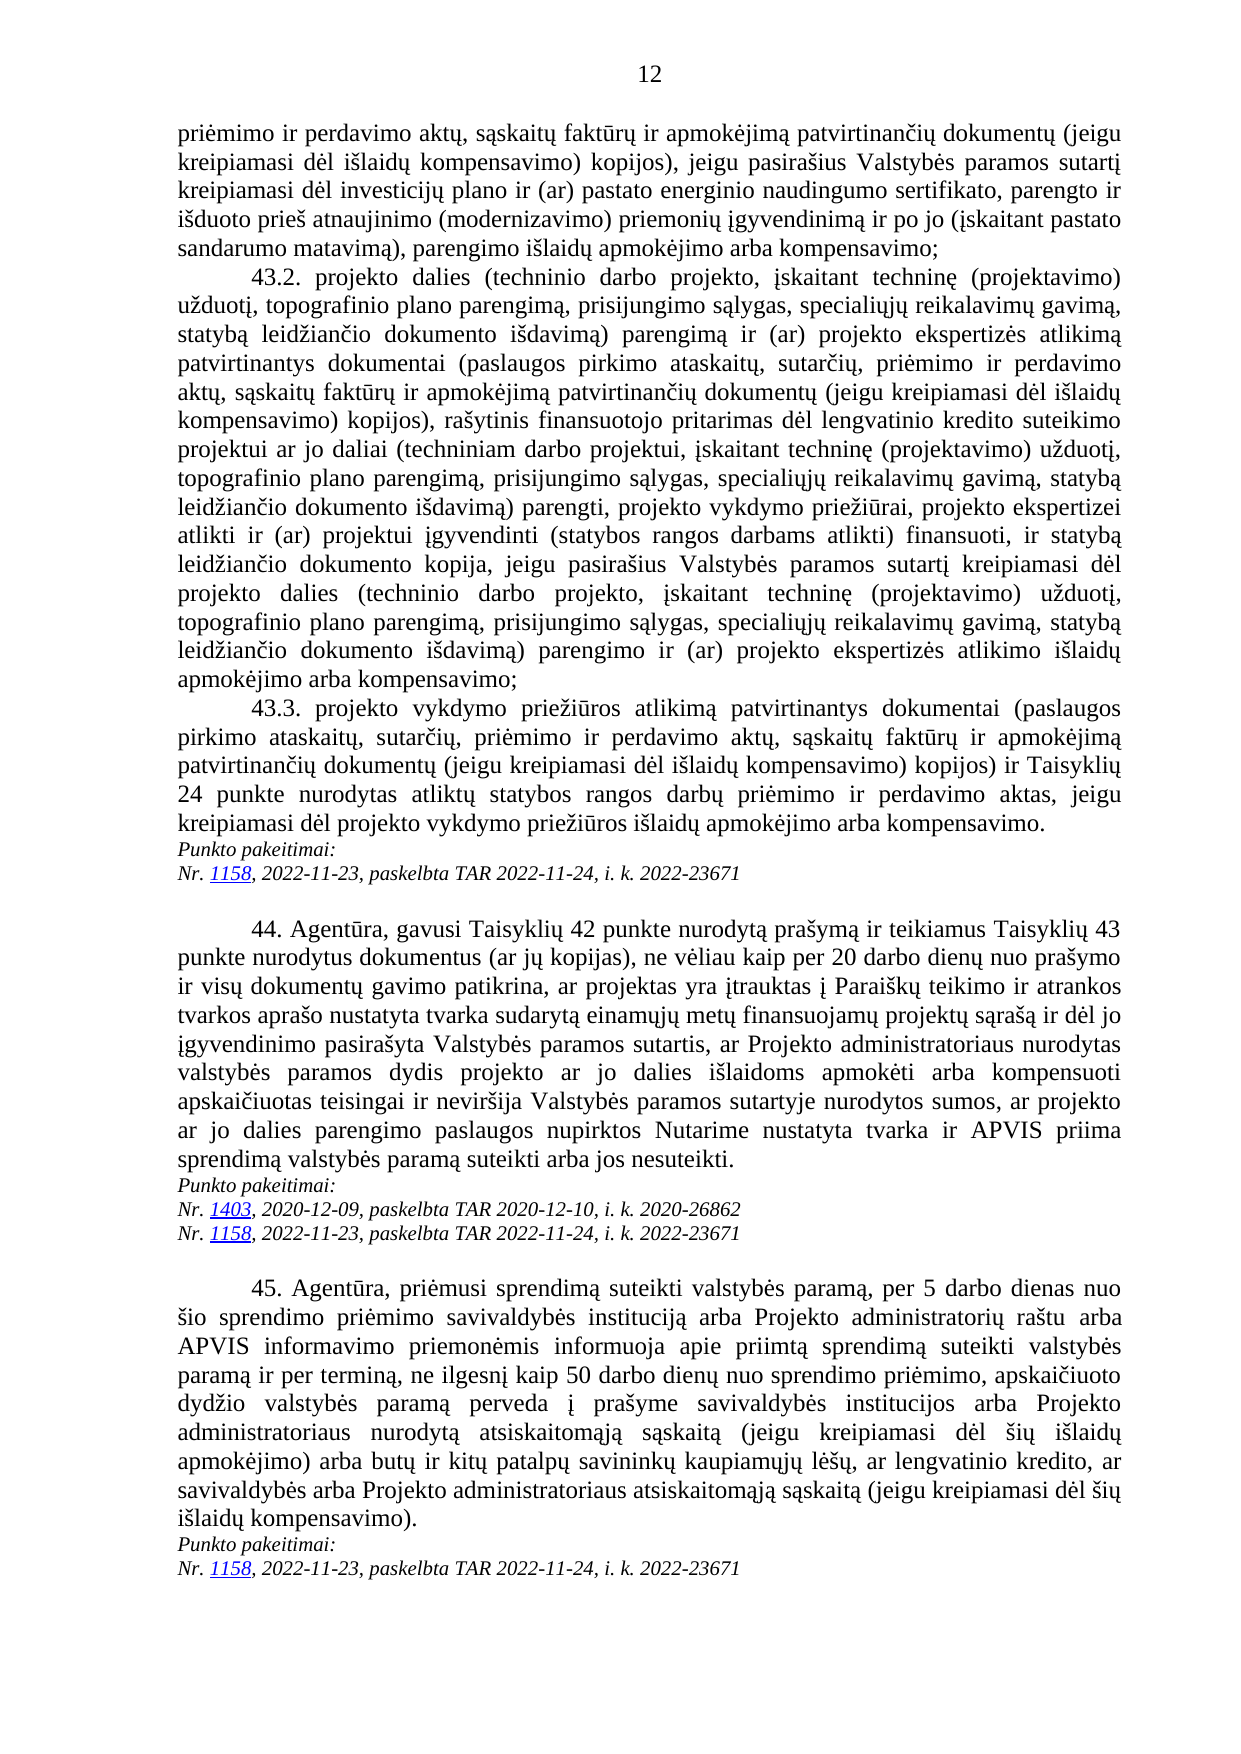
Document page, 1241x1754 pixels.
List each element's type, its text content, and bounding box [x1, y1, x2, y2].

text 43.3. projekto vykdymo priežiūros atlikimą patvirtinantys dokumentai (paslaugos pirkimo ataskaitų, sutarčių, priėmimo ir perdavimo aktų, sąskaitų faktūrų ir apmokėjimą patvirtinančių dokumentų (jeigu kreipiamasi dėl išlaidų kompensavimo) kopijos) ir Taisyklių 24 punkte nurodytas atliktų statybos rangos darbų priėmimo ir perdavimo aktas, jeigu kreipiamasi dėl projekto vykdymo priežiūros išlaidų apmokėjimo arba kompensavimo. [177, 693, 1122, 837]
text Punkto pakeitimai: [177, 1172, 1122, 1197]
text 45. Agentūra, priėmusi sprendimą suteikti valstybės paramą, per 5 darbo dienas nuo šio sprendimo priėmimo savivaldybės instituciją arba Projekto administratorių raštu arba APVIS informavimo priemonėmis informuoja apie priimtą sprendimą suteikti valstybės paramą ir per terminą, ne ilgesnį kaip 50 darbo dienų nuo sprendimo priėmimo, apskaičiuoto dydžio valstybės paramą perveda į prašyme savivaldybės institucijos arba Projekto administratoriaus nurodytą atsiskaitomąją sąskaitą (jeigu kreipiamasi dėl šių išlaidų apmokėjimo) arba butų ir kitų patalpų savininkų kaupiamųjų lėšų, ar lengvatinio kredito, ar savivaldybės arba Projekto administratoriaus atsiskaitomąją sąskaitą (jeigu kreipiamasi dėl šių išlaidų kompensavimo). [177, 1273, 1122, 1532]
text 43.2. projekto dalies (techninio darbo projekto, įskaitant techninę (projektavimo) užduotį, topografinio plano parengimą, prisijungimo sąlygas, specialiųjų reikalavimų gavimą, statybą leidžiančio dokumento išdavimą) parengimą ir (ar) projekto ekspertizės atlikimą patvirtinantys dokumentai (paslaugos pirkimo ataskaitų, sutarčių, priėmimo ir perdavimo aktų, sąskaitų faktūrų ir apmokėjimą patvirtinančių dokumentų (jeigu kreipiamasi dėl išlaidų kompensavimo) kopijos), rašytinis finansuotojo pritarimas dėl lengvatinio kredito suteikimo projektui ar jo daliai (techniniam darbo projektui, įskaitant techninę (projektavimo) užduotį, topografinio plano parengimą, prisijungimo sąlygas, specialiųjų reikalavimų gavimą, statybą leidžiančio dokumento išdavimą) parengti, projekto vykdymo priežiūrai, projekto ekspertizei atlikti ir (ar) projektui įgyvendinti (statybos rangos darbams atlikti) finansuoti, ir statybą leidžiančio dokumento kopija, jeigu pasirašius Valstybės paramos sutartį kreipiamasi dėl projekto dalies (techninio darbo projekto, įskaitant techninę (projektavimo) užduotį, topografinio plano parengimą, prisijungimo sąlygas, specialiųjų reikalavimų gavimą, statybą leidžiančio dokumento išdavimą) parengimo ir (ar) projekto ekspertizės atlikimo išlaidų apmokėjimo arba kompensavimo; [177, 262, 1122, 693]
text priėmimo ir perdavimo aktų, sąskaitų faktūrų ir apmokėjimą patvirtinančių dokumentų (jeigu kreipiamasi dėl išlaidų kompensavimo) kopijos), jeigu pasirašius Valstybės paramos sutartį kreipiamasi dėl investicijų plano ir (ar) pastato energinio naudingumo sertifikato, parengto ir išduoto prieš atnaujinimo (modernizavimo) priemonių įgyvendinimą ir po jo (įskaitant pastato sandarumo matavimą), parengimo išlaidų apmokėjimo arba kompensavimo; [177, 118, 1122, 262]
text Punkto pakeitimai: [177, 1532, 1122, 1556]
text Nr. 1158, 2022-11-23, paskelbta TAR 2022-11-24, i. k. 2022-23671 [177, 1221, 1122, 1245]
text Nr. 1158, 2022-11-23, paskelbta TAR 2022-11-24, i. k. 2022-23671 [177, 1556, 1122, 1580]
text Nr. 1158, 2022-11-23, paskelbta TAR 2022-11-24, i. k. 2022-23671 [177, 861, 1122, 885]
text 44. Agentūra, gavusi Taisyklių 42 punkte nurodytą prašymą ir teikiamus Taisyklių 43 punkte nurodytus dokumentus (ar jų kopijas), ne vėliau kaip per 20 darbo dienų nuo prašymo ir visų dokumentų gavimo patikrina, ar projektas yra įtrauktas į Paraiškų teikimo ir atrankos tvarkos aprašo nustatyta tvarka sudarytą einamųjų metų finansuojamų projektų sąrašą ir dėl jo įgyvendinimo pasirašyta Valstybės paramos sutartis, ar Projekto administratoriaus nurodytas valstybės paramos dydis projekto ar jo dalies išlaidoms apmokėti arba kompensuoti apskaičiuotas teisingai ir neviršija Valstybės paramos sutartyje nurodytos sumos, ar projekto ar jo dalies parengimo paslaugos nupirktos Nutarime nustatyta tvarka ir APVIS priima sprendimą valstybės paramą suteikti arba jos nesuteikti. [177, 914, 1122, 1172]
text Punkto pakeitimai: [177, 837, 1122, 861]
text Nr. 1403, 2020-12-09, paskelbta TAR 2020-12-10, i. k. 2020-26862 [177, 1197, 1122, 1221]
